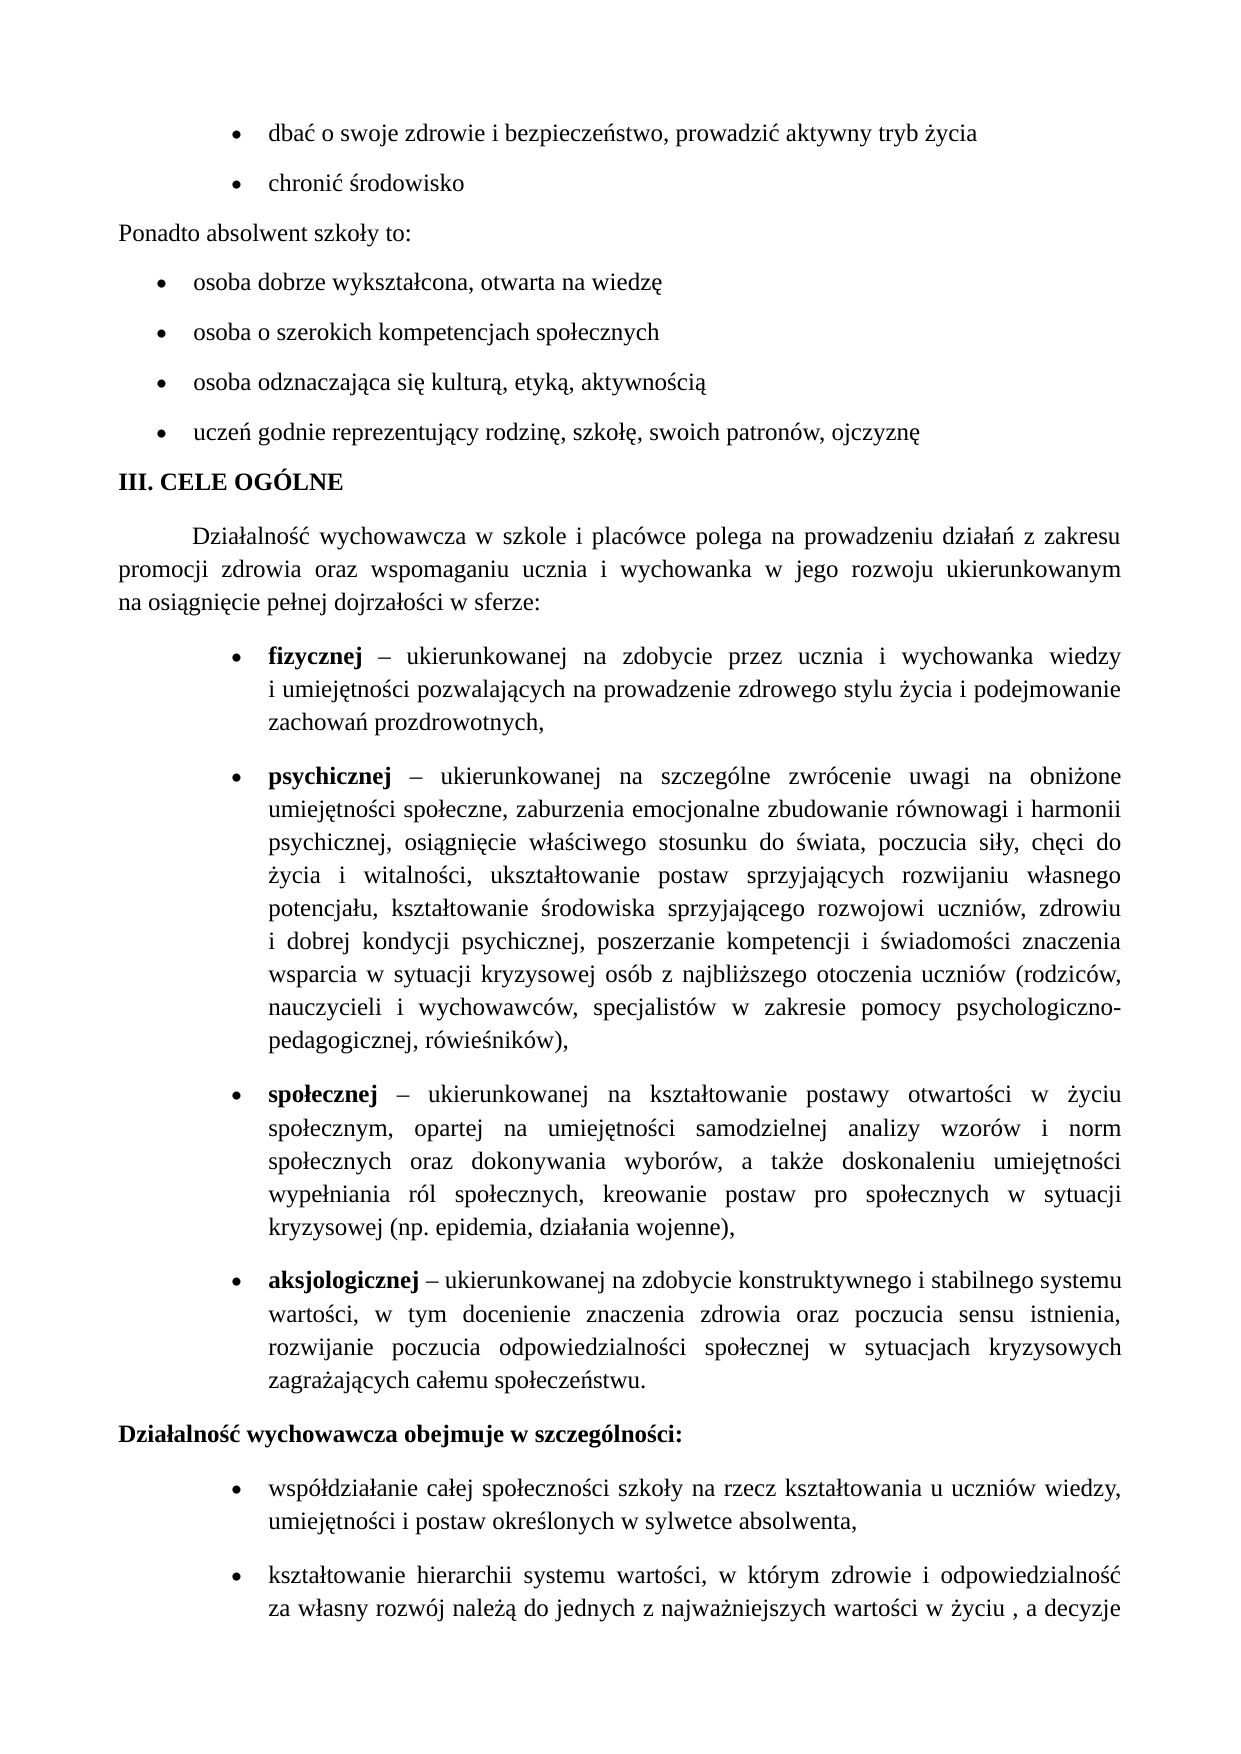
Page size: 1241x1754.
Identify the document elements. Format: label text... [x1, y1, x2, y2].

list osoba o szerokich kompetencjach społecznych [156, 317, 1122, 346]
list osoba odznaczająca się kulturą, etyką, aktywnością [156, 367, 1122, 396]
list dbać o swoje zdrowie i bezpieczeństwo, prowadzić aktywny tryb życia [231, 118, 1122, 147]
list kształtowanie hierarchii systemu wartości, w którym zdrowie i odpowiedzialność za własny rozwój należą do jednych z najważniejszych wartości w życiu , a decyzje [231, 1560, 1122, 1622]
text Ponadto absolwent szkoły to: [118, 218, 1122, 247]
list chronić środowisko [231, 168, 1122, 197]
list współdziałanie całej społeczności szkoły na rzecz kształtowania u uczniów wiedzy, umiejętności i postaw określonych w sylwetce absolwenta, [231, 1473, 1122, 1535]
list uczeń godnie reprezentujący rodzinę, szkołę, swoich patronów, ojczyznę [156, 417, 1122, 446]
text Działalność wychowawcza obejmuje w szczególności: [118, 1419, 1122, 1448]
text III. CELE OGÓLNE [118, 467, 1122, 496]
list osoba dobrze wykształcona, otwarta na wiedzę [156, 267, 1122, 297]
list psychicznej – ukierunkowanej na szczególne zwrócenie uwagi na obniżone umiejętności społeczne, zaburzenia emocjonalne zbudowanie równowagi i harmonii psychicznej, osiągnięcie właściwego stosunku do świata, poczucia siły, chęci do życia i witalności, ukształtowanie postaw sprzyjających rozwijaniu własnego potencjału, kształtowanie środowiska sprzyjającego rozwojowi uczniów, zdrowiu i dobrej kondycji psychicznej, poszerzanie kompetencji i świadomości znaczenia wsparcia w sytuacji kryzysowej osób z najbliższego otoczenia uczniów (rodziców, nauczycieli i wychowawców, specjalistów w zakresie pomocy psychologiczno-pedagogicznej, rówieśników), [231, 761, 1122, 1054]
list aksjologicznej – ukierunkowanej na zdobycie konstruktywnego i stabilnego systemu wartości, w tym docenienie znaczenia zdrowia oraz poczucia sensu istnienia, rozwijanie poczucia odpowiedzialności społecznej w sytuacjach kryzysowych zagrażających całemu społeczeństwu. [231, 1266, 1122, 1394]
text Działalność wychowawcza w szkole i placówce polega na prowadzeniu działań z zakresu promocji zdrowia oraz wspomaganiu ucznia i wychowanka w jego rozwoju ukierunkowanym na osiągnięcie pełnej dojrzałości w sferze: [118, 521, 1122, 616]
list społecznej – ukierunkowanej na kształtowanie postawy otwartości w życiu społecznym, opartej na umiejętności samodzielnej analizy wzorów i norm społecznych oraz dokonywania wyborów, a także doskonaleniu umiejętności wypełniania ról społecznych, kreowanie postaw pro społecznych w sytuacji kryzysowej (np. epidemia, działania wojenne), [231, 1079, 1122, 1241]
list fizycznej – ukierunkowanej na zdobycie przez ucznia i wychowanka wiedzy i umiejętności pozwalających na prowadzenie zdrowego stylu życia i podejmowanie zachowań prozdrowotnych, [231, 641, 1122, 736]
